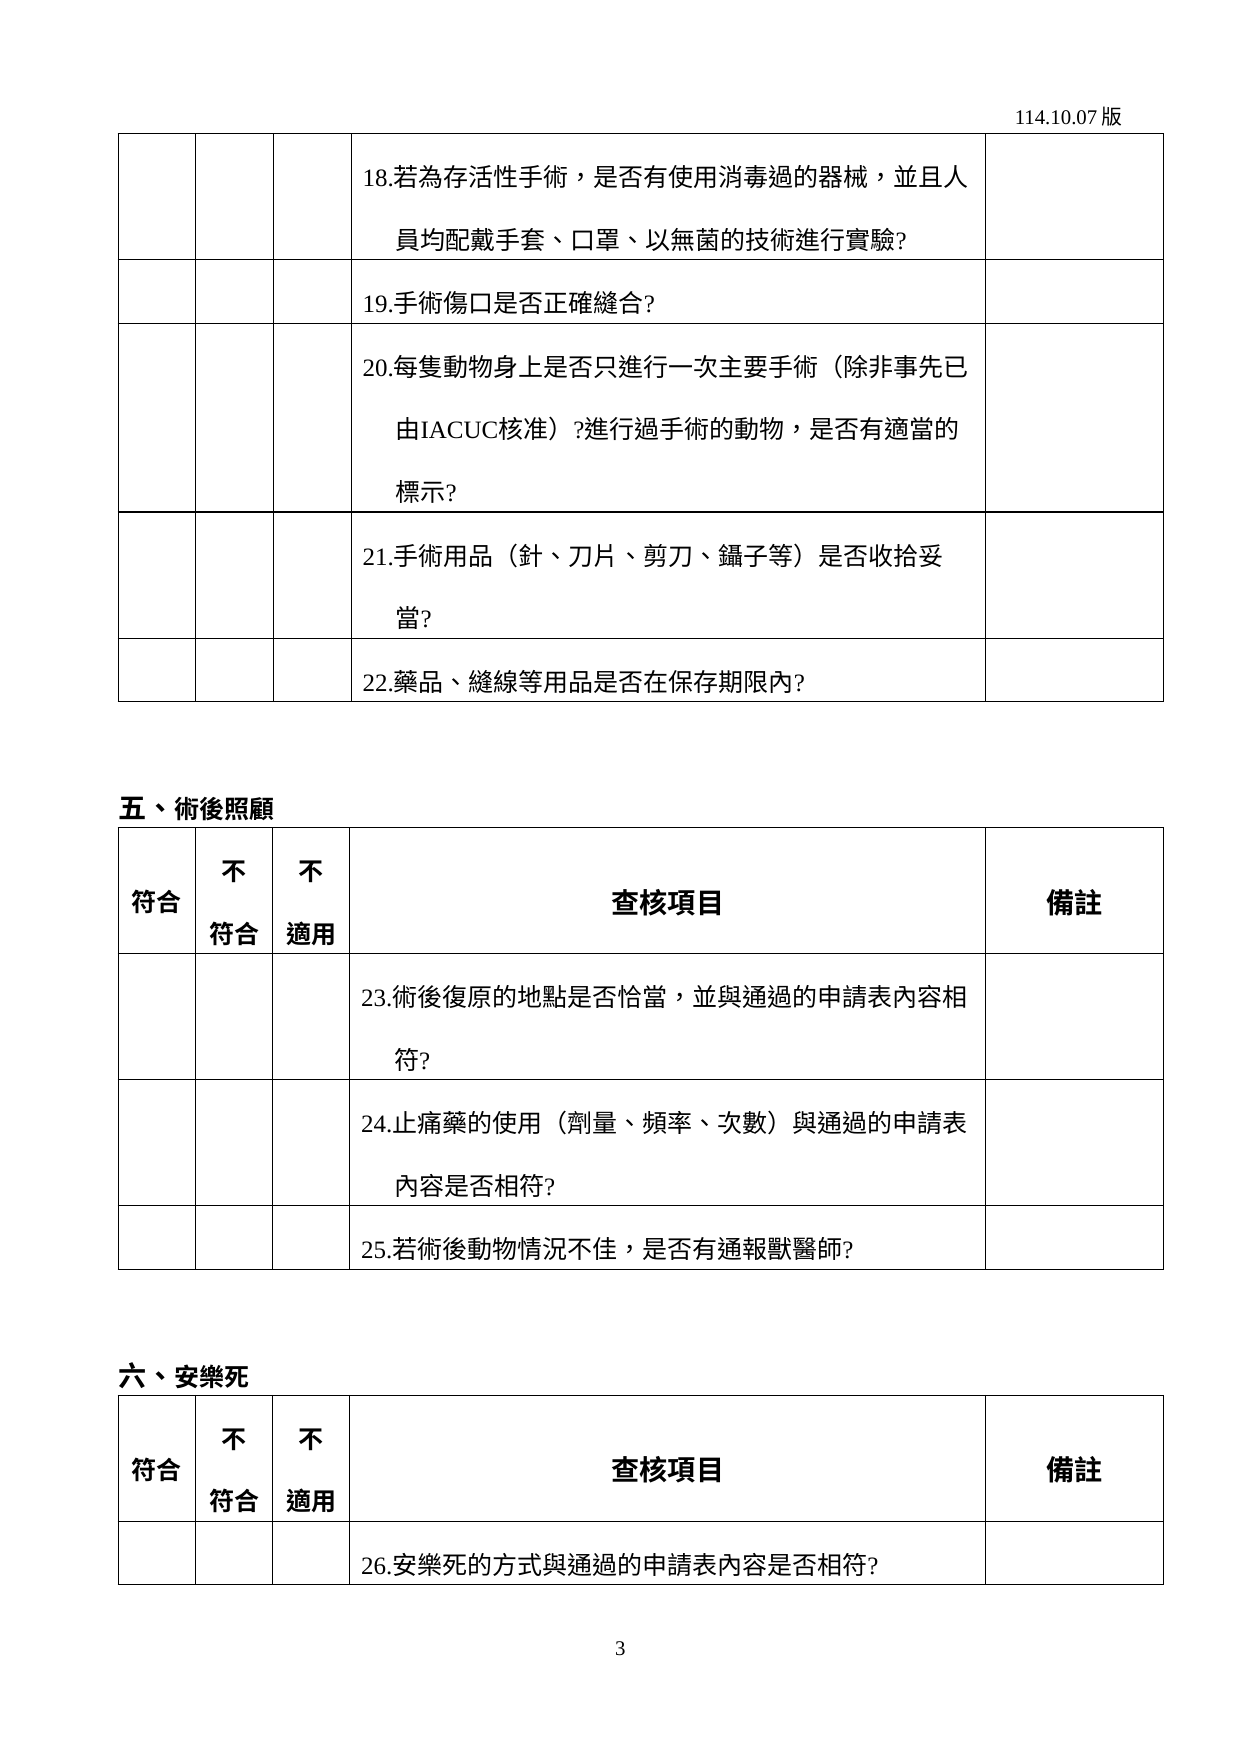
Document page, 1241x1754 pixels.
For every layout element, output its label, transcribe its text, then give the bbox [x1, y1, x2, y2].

table_cell [273, 954, 349, 1079]
table_cell [196, 1206, 272, 1269]
table_cell [986, 639, 1163, 701]
table_header 備註 [986, 828, 1163, 953]
table_cell 22.藥品、縫線等用品是否在保存期限內? [352, 639, 985, 701]
text 五、術後照顧 [118, 764, 1122, 827]
table_cell [274, 639, 351, 701]
table_cell [986, 1206, 1163, 1269]
table_cell [196, 1522, 272, 1584]
table_cell [119, 134, 195, 259]
table_cell [119, 1522, 195, 1584]
table_header 查核項目 [350, 1396, 985, 1521]
table_cell [119, 324, 195, 511]
table_cell [119, 1206, 195, 1269]
table_cell 21.手術用品（針、刀片、剪刀、鑷子等）是否收拾妥當? [352, 513, 985, 637]
text 六、安樂死 [118, 1332, 1122, 1395]
table_cell 23.術後復原的地點是否恰當，並與通過的申請表內容相符? [350, 954, 985, 1079]
table_cell [196, 1080, 272, 1205]
table_cell [119, 639, 195, 701]
table_cell [986, 1522, 1163, 1584]
table_header 備註 [986, 1396, 1163, 1521]
table_cell [196, 324, 273, 511]
table_cell [274, 134, 351, 259]
table_cell [986, 324, 1163, 511]
table_cell 20.每隻動物身上是否只進行一次主要手術（除非事先已由IACUC核准）?進行過手術的動物，是否有適當的標示? [352, 324, 985, 511]
table_cell [196, 639, 273, 701]
table_cell 24.止痛藥的使用（劑量、頻率、次數）與通過的申請表內容是否相符? [350, 1080, 985, 1205]
table_cell [986, 134, 1163, 259]
table_cell [196, 134, 273, 259]
table_cell 18.若為存活性手術，是否有使用消毒過的器械，並且人員均配戴手套、口罩、以無菌的技術進行實驗? [352, 134, 985, 259]
table_cell [119, 954, 195, 1079]
table_cell 19.手術傷口是否正確縫合? [352, 260, 985, 323]
table_header 符合 [119, 828, 195, 953]
table_cell 25.若術後動物情況不佳，是否有通報獸醫師? [350, 1206, 985, 1269]
table_cell [986, 1080, 1163, 1205]
table_cell [196, 954, 272, 1079]
table_cell [274, 513, 351, 637]
table_header 不 適用 [273, 1396, 349, 1521]
table_cell [119, 513, 195, 637]
table_cell [986, 513, 1163, 637]
table_header 符合 [119, 1396, 195, 1521]
table_cell [274, 324, 351, 511]
table_cell 26.安樂死的方式與通過的申請表內容是否相符? [350, 1522, 985, 1584]
table_cell [196, 260, 273, 323]
table_header 不 符合 [196, 828, 272, 953]
table_cell [986, 260, 1163, 323]
table_header 不 符合 [196, 1396, 272, 1521]
table_header 查核項目 [350, 828, 985, 953]
table_cell [273, 1522, 349, 1584]
table_header 不 適用 [273, 828, 349, 953]
table_cell [273, 1080, 349, 1205]
table_cell [986, 954, 1163, 1079]
table_cell [274, 260, 351, 323]
table_cell [119, 260, 195, 323]
table_cell [196, 513, 273, 637]
table_cell [119, 1080, 195, 1205]
table_cell [273, 1206, 349, 1269]
